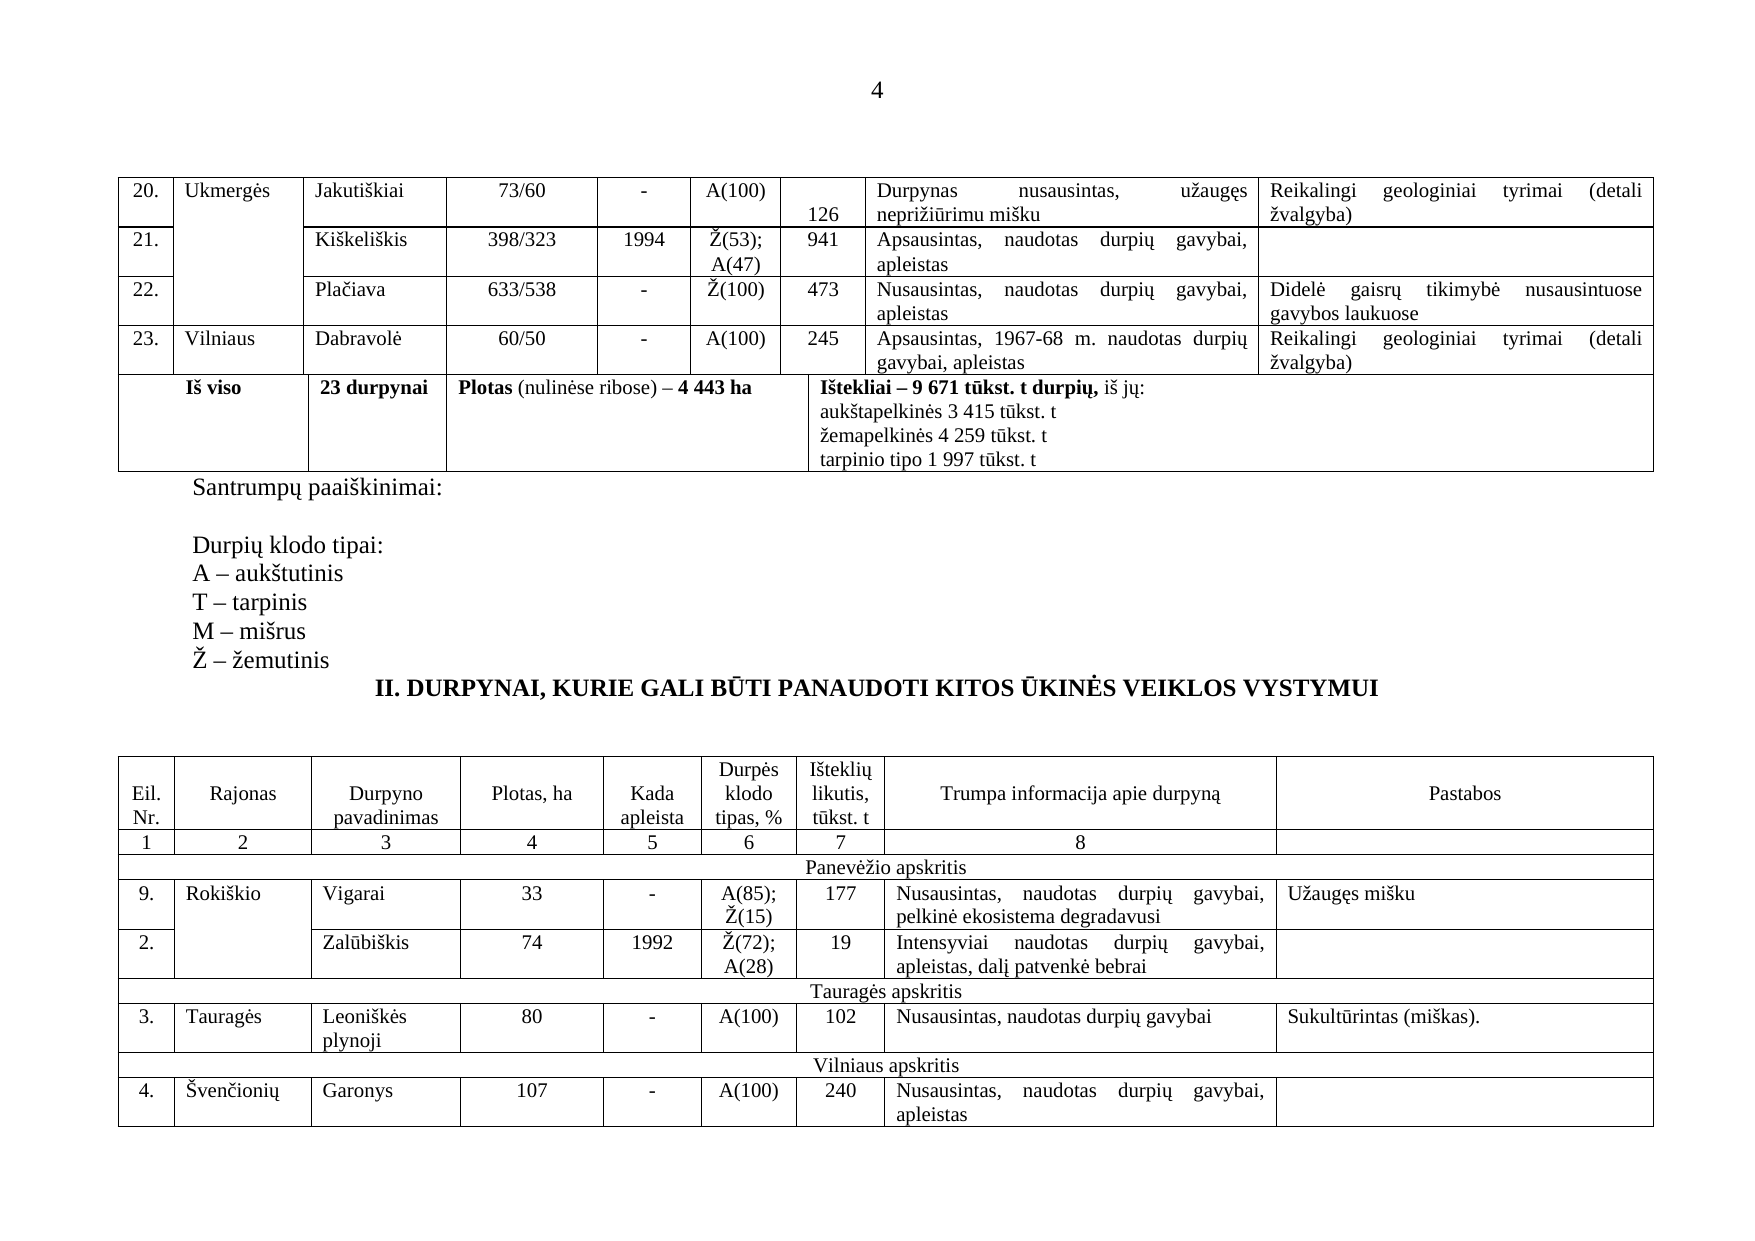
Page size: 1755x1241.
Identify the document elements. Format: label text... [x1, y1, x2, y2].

table_cell Panevėžio apskritis [119, 855, 1653, 879]
table_cell 6 [702, 830, 796, 854]
table_cell 5 [604, 830, 701, 854]
table_cell Nusausintas, naudotas durpių gavybai [885, 1004, 1276, 1052]
text Durpių klodo tipai: [118, 530, 1636, 558]
table_cell 107 [461, 1078, 603, 1126]
table_cell 20. [119, 178, 173, 226]
table_cell 8 [885, 830, 1276, 854]
table_cell 1994 [598, 228, 690, 276]
table_cell Švenčionių [175, 1078, 311, 1126]
table_cell Didelė gaisrų tikimybė nusausintuose gavybos laukuose [1259, 277, 1653, 325]
table_cell [1277, 1078, 1653, 1126]
table_cell Ukmergės [174, 178, 303, 325]
table_header Kada apleista [604, 757, 701, 829]
table_cell Sukultūrintas (miškas). [1277, 1004, 1653, 1052]
table_cell - [598, 326, 690, 374]
table_cell 60/50 [447, 326, 597, 374]
table_cell 633/538 [447, 277, 597, 325]
table_cell 2. [119, 930, 174, 978]
table_cell 80 [461, 1004, 603, 1052]
table_cell 2 [175, 830, 311, 854]
table_cell Ž(100) [691, 277, 780, 325]
table_cell Tauragės [175, 1004, 311, 1052]
table_cell A(100) [691, 178, 780, 226]
table_header Rajonas [175, 757, 311, 829]
text Santrumpų paaiškinimai: [118, 472, 1636, 501]
table_header Durpyno pavadinimas [312, 757, 460, 829]
table_cell 4 [461, 830, 603, 854]
table_header Eil. Nr. [119, 757, 174, 829]
table_cell - [604, 880, 701, 928]
table_header Išteklių likutis, tūkst. t [797, 757, 884, 829]
table_cell Zalūbiškis [312, 930, 460, 978]
table_cell Garonys [312, 1078, 460, 1126]
table_cell Rokiškio [175, 880, 311, 978]
table_cell Užaugęs mišku [1277, 880, 1653, 928]
table_cell 19 [797, 930, 884, 978]
table_cell Plačiava [304, 277, 446, 325]
table_cell 22. [119, 277, 173, 325]
table_cell 1 [119, 830, 174, 854]
text ii. durpynai, kurie gali būti panaudoti kitos ūkinės veiklos vystymui [118, 673, 1636, 702]
table_header Durpės klodo tipas, % [702, 757, 796, 829]
table_cell Nusausintas, naudotas durpių gavybai, apleistas [885, 1078, 1276, 1126]
table_header Plotas, ha [461, 757, 603, 829]
table_cell Durpynas nusausintas, užaugęs neprižiūrimu mišku [866, 178, 1258, 226]
table_cell 240 [797, 1078, 884, 1126]
table_cell 7 [797, 830, 884, 854]
table_cell 21. [119, 228, 173, 276]
table_cell A(100) [702, 1078, 796, 1126]
table_cell [1277, 930, 1653, 978]
table_cell 23. [119, 326, 173, 374]
text A – aukštutinis [118, 558, 1636, 587]
table_cell - [598, 277, 690, 325]
table_cell Intensyviai naudotas durpių gavybai, apleistas, dalį patvenkė bebrai [885, 930, 1276, 978]
table_cell 9. [119, 880, 174, 928]
table_cell Vigarai [312, 880, 460, 928]
table_cell Dabravolė [304, 326, 446, 374]
table_cell Reikalingi geologiniai tyrimai (detali žvalgyba) [1259, 326, 1653, 374]
text M – mišrus [118, 616, 1636, 645]
table_cell 177 [797, 880, 884, 928]
table_cell [1259, 228, 1653, 276]
table_cell Apsausintas, 1967-68 m. naudotas durpių gavybai, apleistas [866, 326, 1258, 374]
table_cell 126 [781, 178, 865, 226]
table_cell 398/323 [447, 228, 597, 276]
table_cell Plotas (nulinėse ribose) – 4 443 ha [447, 375, 808, 471]
table_cell 33 [461, 880, 603, 928]
table_cell 4. [119, 1078, 174, 1126]
table_cell Kiškeliškis [304, 228, 446, 276]
table_cell 73/60 [447, 178, 597, 226]
table_cell 74 [461, 930, 603, 978]
table_cell [1277, 830, 1653, 854]
table_cell Ž(72); A(28) [702, 930, 796, 978]
table_cell Nusausintas, naudotas durpių gavybai, pelkinė ekosistema degradavusi [885, 880, 1276, 928]
table_cell 941 [781, 228, 865, 276]
table_cell Apsausintas, naudotas durpių gavybai, apleistas [866, 228, 1258, 276]
table_cell A(100) [702, 1004, 796, 1052]
table_cell 23 durpynai [309, 375, 446, 471]
table_cell 245 [781, 326, 865, 374]
table_cell - [604, 1078, 701, 1126]
table_cell Ž(53); A(47) [691, 228, 780, 276]
table_cell A(85); Ž(15) [702, 880, 796, 928]
text T – tarpinis [118, 587, 1636, 616]
table_cell Ištekliai – 9 671 tūkst. t durpių, iš jų: aukštapelkinės 3 415 tūkst. t žemapelkinės 4 259 tūkst. t tarpinio tipo 1 997 tūkst. t [809, 375, 1653, 471]
table_cell - [604, 1004, 701, 1052]
table_header Pastabos [1277, 757, 1653, 829]
table_header Trumpa informacija apie durpyną [885, 757, 1276, 829]
table_cell Leoniškės plynoji [312, 1004, 460, 1052]
table_cell Vilniaus apskritis [119, 1053, 1653, 1077]
table_cell 3 [312, 830, 460, 854]
text Ž – žemutinis [118, 645, 1636, 673]
table_cell A(100) [691, 326, 780, 374]
table_cell Vilniaus [174, 326, 303, 374]
table_cell 102 [797, 1004, 884, 1052]
table_cell Nusausintas, naudotas durpių gavybai, apleistas [866, 277, 1258, 325]
table_cell Iš viso [119, 375, 308, 471]
table_cell 3. [119, 1004, 174, 1052]
table_cell Reikalingi geologiniai tyrimai (detali žvalgyba) [1259, 178, 1653, 226]
table_cell 1992 [604, 930, 701, 978]
table_cell 473 [781, 277, 865, 325]
table_cell Jakutiškiai [304, 178, 446, 226]
table_cell - [598, 178, 690, 226]
table_cell Tauragės apskritis [119, 979, 1653, 1003]
